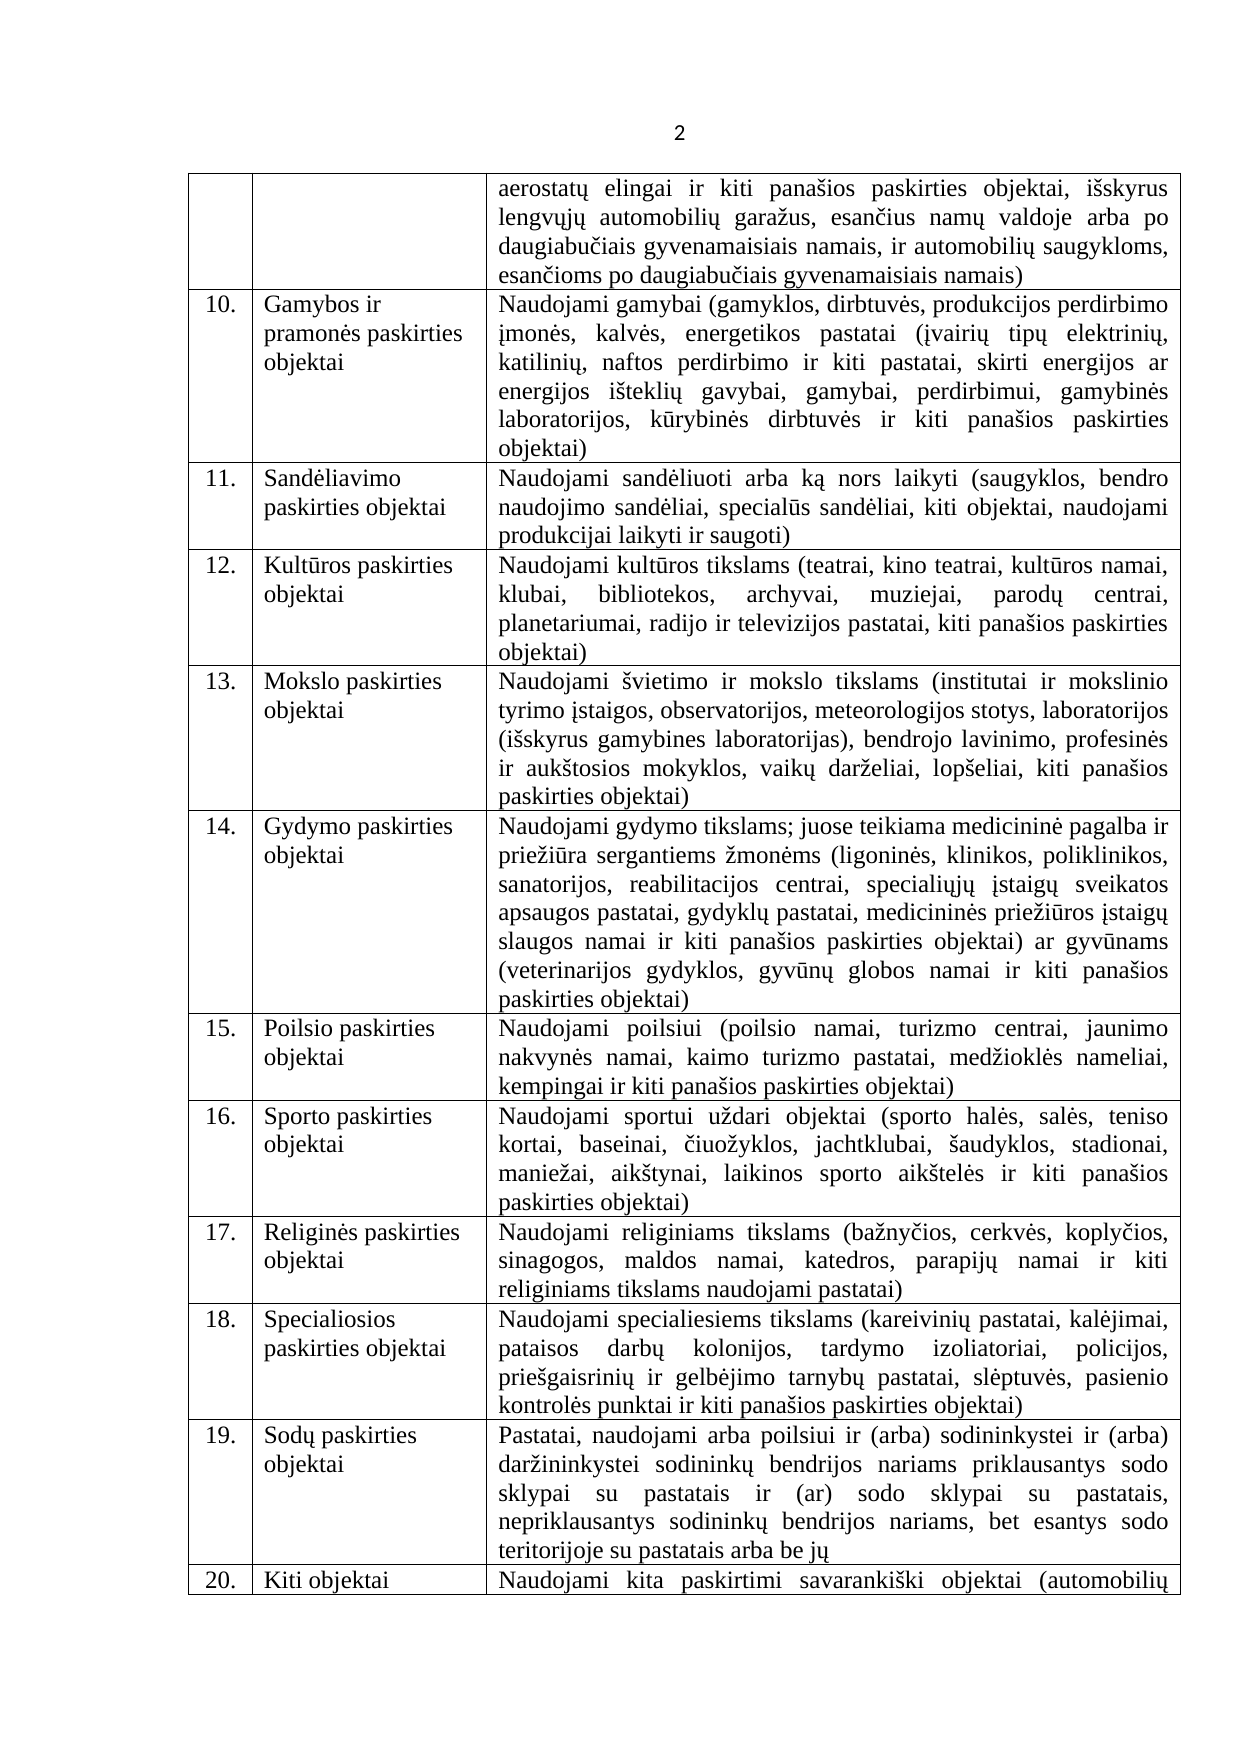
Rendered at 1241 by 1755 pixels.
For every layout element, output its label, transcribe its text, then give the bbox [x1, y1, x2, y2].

table_cell Naudojami gydymo tikslams; juose teikiama medicininė pagalba ir priežiūra sergantiems žmonėms (ligoninės, klinikos, poliklinikos, sanatorijos, reabilitacijos centrai, specialiųjų įstaigų sveikatos apsaugos pastatai, gydyklų pastatai, medicininės priežiūros įstaigų slaugos namai ir kiti panašios paskirties objektai) ar gyvūnams (veterinarijos gydyklos, gyvūnų globos namai ir kiti panašios paskirties objektai) [487, 811, 1180, 1012]
table_cell 19. [189, 1420, 252, 1564]
table_cell [189, 174, 252, 288]
table_cell Naudojami specialiesiems tikslams (kareivinių pastatai, kalėjimai, pataisos darbų kolonijos, tardymo izoliatoriai, policijos, priešgaisrinių ir gelbėjimo tarnybų pastatai, slėptuvės, pasienio kontrolės punktai ir kiti panašios paskirties objektai) [487, 1304, 1180, 1419]
table_cell Sodų paskirties objektai [253, 1420, 486, 1564]
table_cell 12. [189, 550, 252, 665]
table_cell 20. [189, 1565, 252, 1594]
table_cell Sandėliavimo paskirties objektai [253, 463, 486, 549]
table_cell Mokslo paskirties objektai [253, 666, 486, 810]
table_cell Specialiosios paskirties objektai [253, 1304, 486, 1419]
table_cell Naudojami religiniams tikslams (bažnyčios, cerkvės, koplyčios, sinagogos, maldos namai, katedros, parapijų namai ir kiti religiniams tikslams naudojami pastatai) [487, 1217, 1180, 1303]
table_cell Naudojami gamybai (gamyklos, dirbtuvės, produkcijos perdirbimo įmonės, kalvės, energetikos pastatai (įvairių tipų elektrinių, katilinių, naftos perdirbimo ir kiti pastatai, skirti energijos ar energijos išteklių gavybai, gamybai, perdirbimui, gamybinės laboratorijos, kūrybinės dirbtuvės ir kiti panašios paskirties objektai) [487, 290, 1180, 462]
table_cell Pastatai, naudojami arba poilsiui ir (arba) sodininkystei ir (arba) daržininkystei sodininkų bendrijos nariams priklausantys sodo sklypai su pastatais ir (ar) sodo sklypai su pastatais, nepriklausantys sodininkų bendrijos nariams, bet esantys sodo teritorijoje su pastatais arba be jų [487, 1420, 1180, 1564]
table_cell Naudojami poilsiui (poilsio namai, turizmo centrai, jaunimo nakvynės namai, kaimo turizmo pastatai, medžioklės nameliai, kempingai ir kiti panašios paskirties objektai) [487, 1014, 1180, 1100]
table_cell 14. [189, 811, 252, 1012]
table_cell 16. [189, 1101, 252, 1216]
table_cell Gamybos ir pramonės paskirties objektai [253, 290, 486, 462]
table_cell Gydymo paskirties objektai [253, 811, 486, 1012]
table_cell Poilsio paskirties objektai [253, 1014, 486, 1100]
table_cell 15. [189, 1014, 252, 1100]
table_cell Kultūros paskirties objektai [253, 550, 486, 665]
table_cell Naudojami sportui uždari objektai (sporto halės, salės, teniso kortai, baseinai, čiuožyklos, jachtklubai, šaudyklos, stadionai, maniežai, aikštynai, laikinos sporto aikštelės ir kiti panašios paskirties objektai) [487, 1101, 1180, 1216]
table_cell aerostatų elingai ir kiti panašios paskirties objektai, išskyrus lengvųjų automobilių garažus, esančius namų valdoje arba po daugiabučiais gyvenamaisiais namais, ir automobilių saugykloms, esančioms po daugiabučiais gyvenamaisiais namais) [487, 174, 1180, 288]
table_cell Kiti objektai [253, 1565, 486, 1594]
table_cell 17. [189, 1217, 252, 1303]
table_cell 13. [189, 666, 252, 810]
table_cell [253, 174, 486, 288]
table_cell Naudojami kultūros tikslams (teatrai, kino teatrai, kultūros namai, klubai, bibliotekos, archyvai, muziejai, parodų centrai, planetariumai, radijo ir televizijos pastatai, kiti panašios paskirties objektai) [487, 550, 1180, 665]
table_cell Sporto paskirties objektai [253, 1101, 486, 1216]
table_cell Naudojami kita paskirtimi savarankiški objektai (automobilių [487, 1565, 1180, 1594]
table_cell 18. [189, 1304, 252, 1419]
table_cell 10. [189, 290, 252, 462]
table_cell Naudojami švietimo ir mokslo tikslams (institutai ir mokslinio tyrimo įstaigos, observatorijos, meteorologijos stotys, laboratorijos (išskyrus gamybines laboratorijas), bendrojo lavinimo, profesinės ir aukštosios mokyklos, vaikų darželiai, lopšeliai, kiti panašios paskirties objektai) [487, 666, 1180, 810]
table_cell Religinės paskirties objektai [253, 1217, 486, 1303]
table_cell Naudojami sandėliuoti arba ką nors laikyti (saugyklos, bendro naudojimo sandėliai, specialūs sandėliai, kiti objektai, naudojami produkcijai laikyti ir saugoti) [487, 463, 1180, 549]
table_cell 11. [189, 463, 252, 549]
